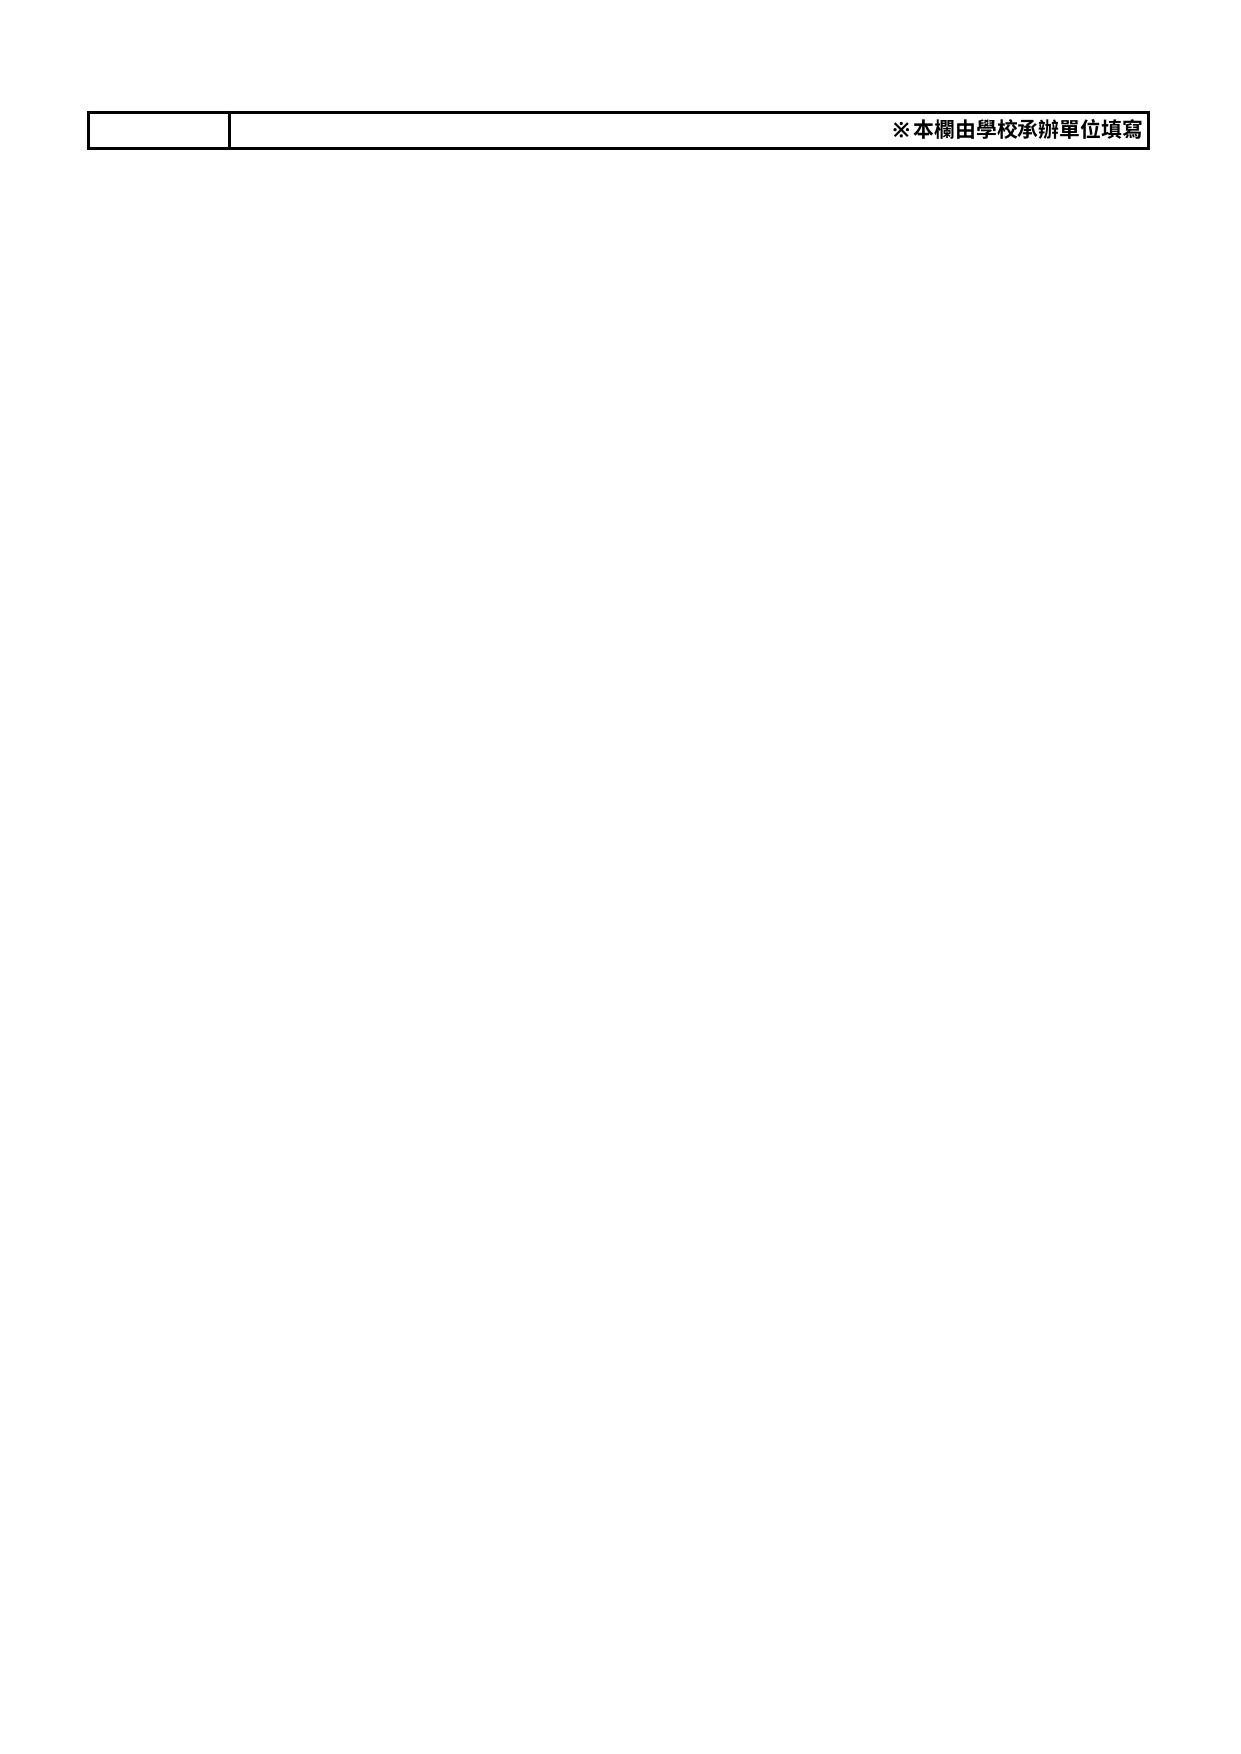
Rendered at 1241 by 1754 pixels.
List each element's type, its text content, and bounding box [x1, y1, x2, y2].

table_header ※本欄由學校承辦單位填寫 [231, 114, 1147, 147]
table_header [90, 114, 228, 147]
